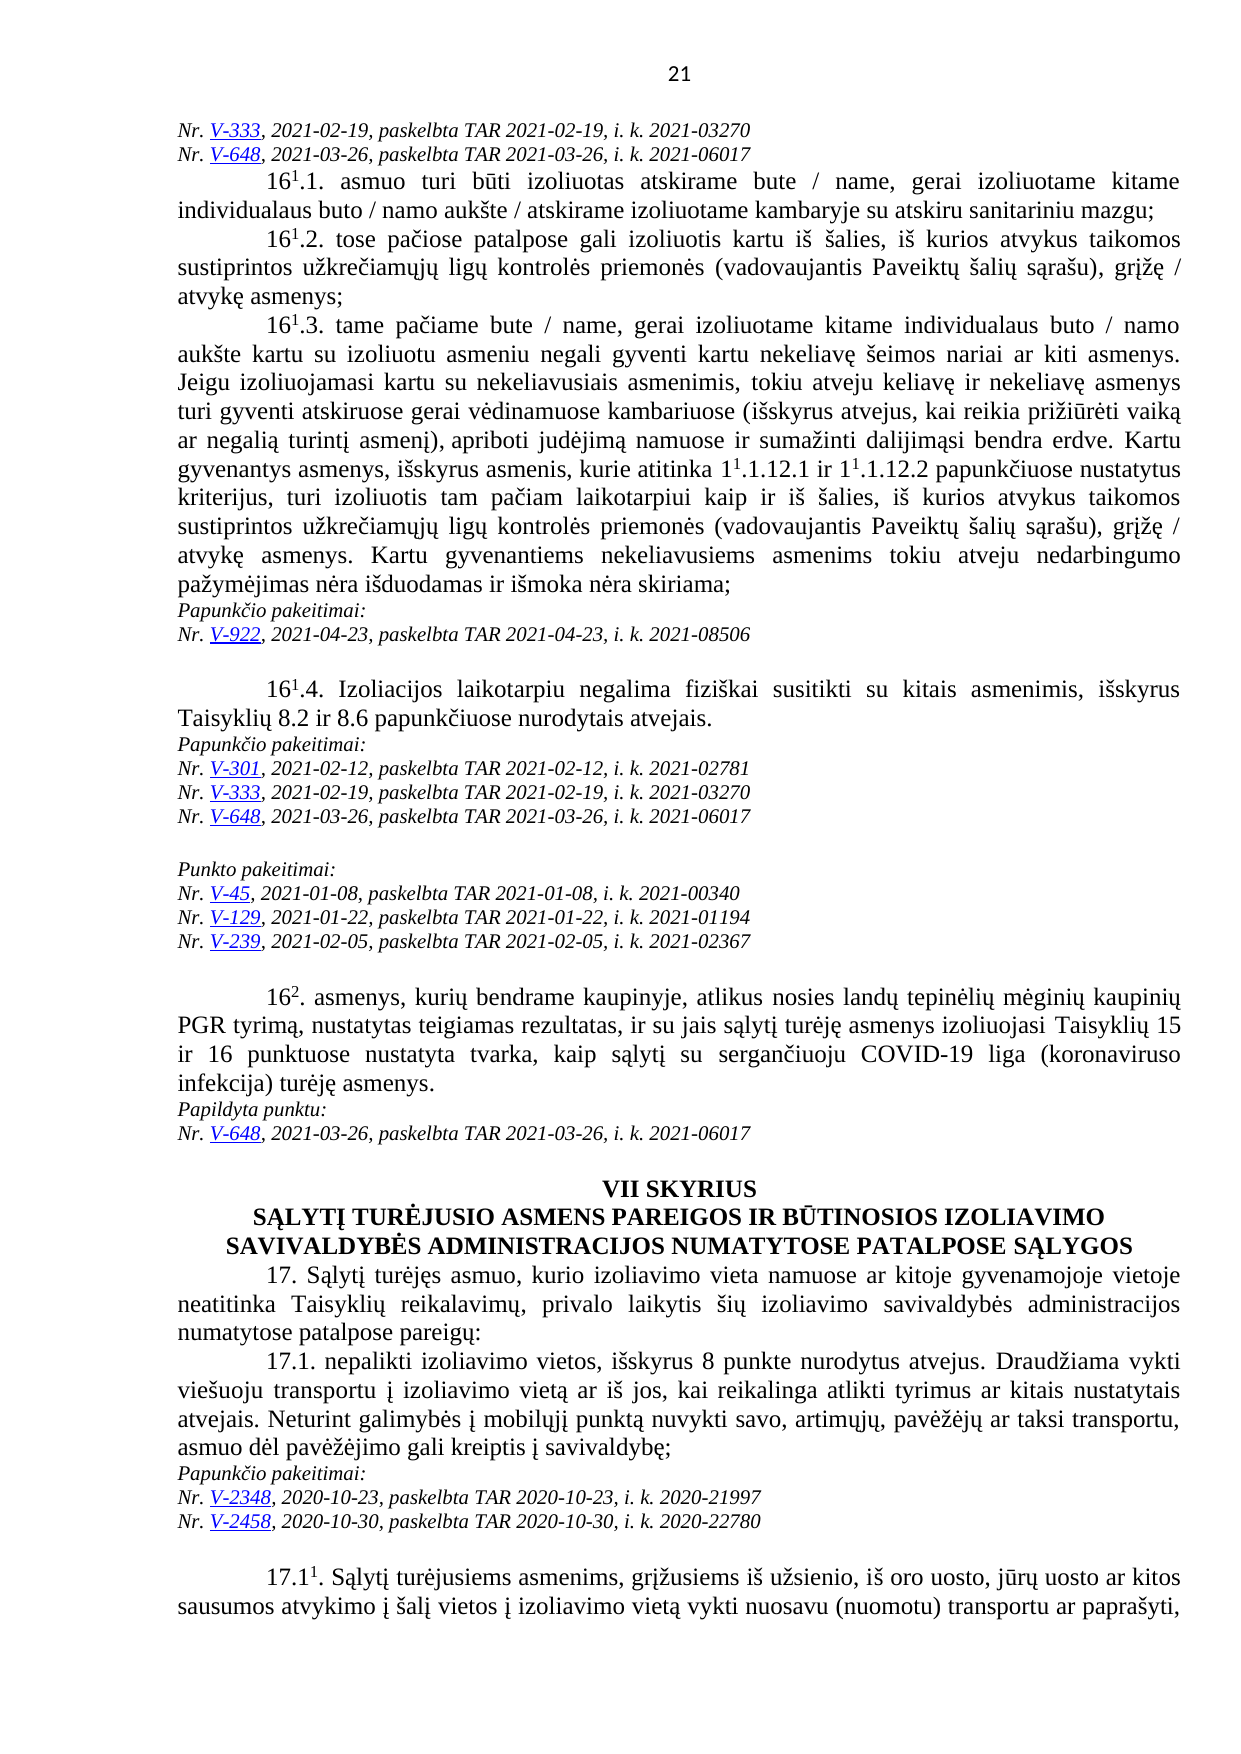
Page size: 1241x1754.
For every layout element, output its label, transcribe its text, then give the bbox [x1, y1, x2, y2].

text Nr. V-301, 2021-02-12, paskelbta TAR 2021-02-12, i. k. 2021-02781 [177, 756, 1181, 780]
text Nr. V-333, 2021-02-19, paskelbta TAR 2021-02-19, i. k. 2021-03270 [177, 780, 1181, 804]
text Papunkčio pakeitimai: [177, 1461, 1181, 1485]
text sąlytį turėjusio asmens pareigos IR BŪTINOSIOS IZOLIAVIMO savivaldybės administracijos NUMATYTOSE patalpose SĄLYGOS [177, 1202, 1181, 1260]
text Nr. V-45, 2021-01-08, paskelbta TAR 2021-01-08, i. k. 2021-00340 [177, 881, 1181, 905]
text Nr. V-922, 2021-04-23, paskelbta TAR 2021-04-23, i. k. 2021-08506 [177, 622, 1181, 646]
text Nr. V-648, 2021-03-26, paskelbta TAR 2021-03-26, i. k. 2021-06017 [177, 142, 1181, 166]
text 161.2. tose pačiose patalpose gali izoliuotis kartu iš šalies, iš kurios atvykus taikomos sustiprintos užkrečiamųjų ligų kontrolės priemonės (vadovaujantis Paveiktų šalių sąrašu), grįžę / atvykę asmenys; [177, 224, 1181, 310]
text Papunkčio pakeitimai: [177, 597, 1181, 622]
text VII skyrius [177, 1174, 1181, 1202]
text 162. asmenys, kurių bendrame kaupinyje, atlikus nosies landų tepinėlių mėginių kaupinių PGR tyrimą, nustatytas teigiamas rezultatas, ir su jais sąlytį turėję asmenys izoliuojasi Taisyklių 15 ir 16 punktuose nustatyta tvarka, kaip sąlytį su sergančiuoju COVID-19 liga (koronaviruso infekcija) turėję asmenys. [177, 982, 1181, 1097]
text 161.4. Izoliacijos laikotarpiu negalima fiziškai susitikti su kitais asmenimis, išskyrus Taisyklių 8.2 ir 8.6 papunkčiuose nurodytais atvejais. [177, 674, 1181, 732]
text Punkto pakeitimai: [177, 857, 1181, 881]
text Nr. V-129, 2021-01-22, paskelbta TAR 2021-01-22, i. k. 2021-01194 [177, 905, 1181, 929]
text Papunkčio pakeitimai: [177, 732, 1181, 756]
text 17.11. Sąlytį turėjusiems asmenims, grįžusiems iš užsienio, iš oro uosto, jūrų uosto ar kitos sausumos atvykimo į šalį vietos į izoliavimo vietą vykti nuosavu (nuomotu) transportu ar paprašyti, [177, 1562, 1181, 1620]
text Nr. V-2458, 2020-10-30, paskelbta TAR 2020-10-30, i. k. 2020-22780 [177, 1509, 1181, 1533]
text 161.3. tame pačiame bute / name, gerai izoliuotame kitame individualaus buto / namo aukšte kartu su izoliuotu asmeniu negali gyventi kartu nekeliavę šeimos nariai ar kiti asmenys. Jeigu izoliuojamasi kartu su nekeliavusiais asmenimis, tokiu atveju keliavę ir nekeliavę asmenys turi gyventi atskiruose gerai vėdinamuose kambariuose (išskyrus atvejus, kai reikia prižiūrėti vaiką ar negalią turintį asmenį), apriboti judėjimą namuose ir sumažinti dalijimąsi bendra erdve. Kartu gyvenantys asmenys, išskyrus asmenis, kurie atitinka 11.1.12.1 ir 11.1.12.2 papunkčiuose nustatytus kriterijus, turi izoliuotis tam pačiam laikotarpiui kaip ir iš šalies, iš kurios atvykus taikomos sustiprintos užkrečiamųjų ligų kontrolės priemonės (vadovaujantis Paveiktų šalių sąrašu), grįžę / atvykę asmenys. Kartu gyvenantiems nekeliavusiems asmenims tokiu atveju nedarbingumo pažymėjimas nėra išduodamas ir išmoka nėra skiriama; [177, 310, 1181, 597]
text Nr. V-333, 2021-02-19, paskelbta TAR 2021-02-19, i. k. 2021-03270 [177, 118, 1181, 142]
text 161.1. asmuo turi būti izoliuotas atskirame bute / name, gerai izoliuotame kitame individualaus buto / namo aukšte / atskirame izoliuotame kambaryje su atskiru sanitariniu mazgu; [177, 166, 1181, 224]
text 17.1. nepalikti izoliavimo vietos, išskyrus 8 punkte nurodytus atvejus. Draudžiama vykti viešuoju transportu į izoliavimo vietą ar iš jos, kai reikalinga atlikti tyrimus ar kitais nustatytais atvejais. Neturint galimybės į mobilųjį punktą nuvykti savo, artimųjų, pavėžėjų ar taksi transportu, asmuo dėl pavėžėjimo gali kreiptis į savivaldybę; [177, 1346, 1181, 1461]
text Nr. V-648, 2021-03-26, paskelbta TAR 2021-03-26, i. k. 2021-06017 [177, 1121, 1181, 1145]
text 17. Sąlytį turėjęs asmuo, kurio izoliavimo vieta namuose ar kitoje gyvenamojoje vietoje neatitinka Taisyklių reikalavimų, privalo laikytis šių izoliavimo savivaldybės administracijos numatytose patalpose pareigų: [177, 1260, 1181, 1346]
text Papildyta punktu: [177, 1097, 1181, 1121]
text Nr. V-239, 2021-02-05, paskelbta TAR 2021-02-05, i. k. 2021-02367 [177, 929, 1181, 953]
text Nr. V-648, 2021-03-26, paskelbta TAR 2021-03-26, i. k. 2021-06017 [177, 804, 1181, 828]
text Nr. V-2348, 2020-10-23, paskelbta TAR 2020-10-23, i. k. 2020-21997 [177, 1485, 1181, 1509]
